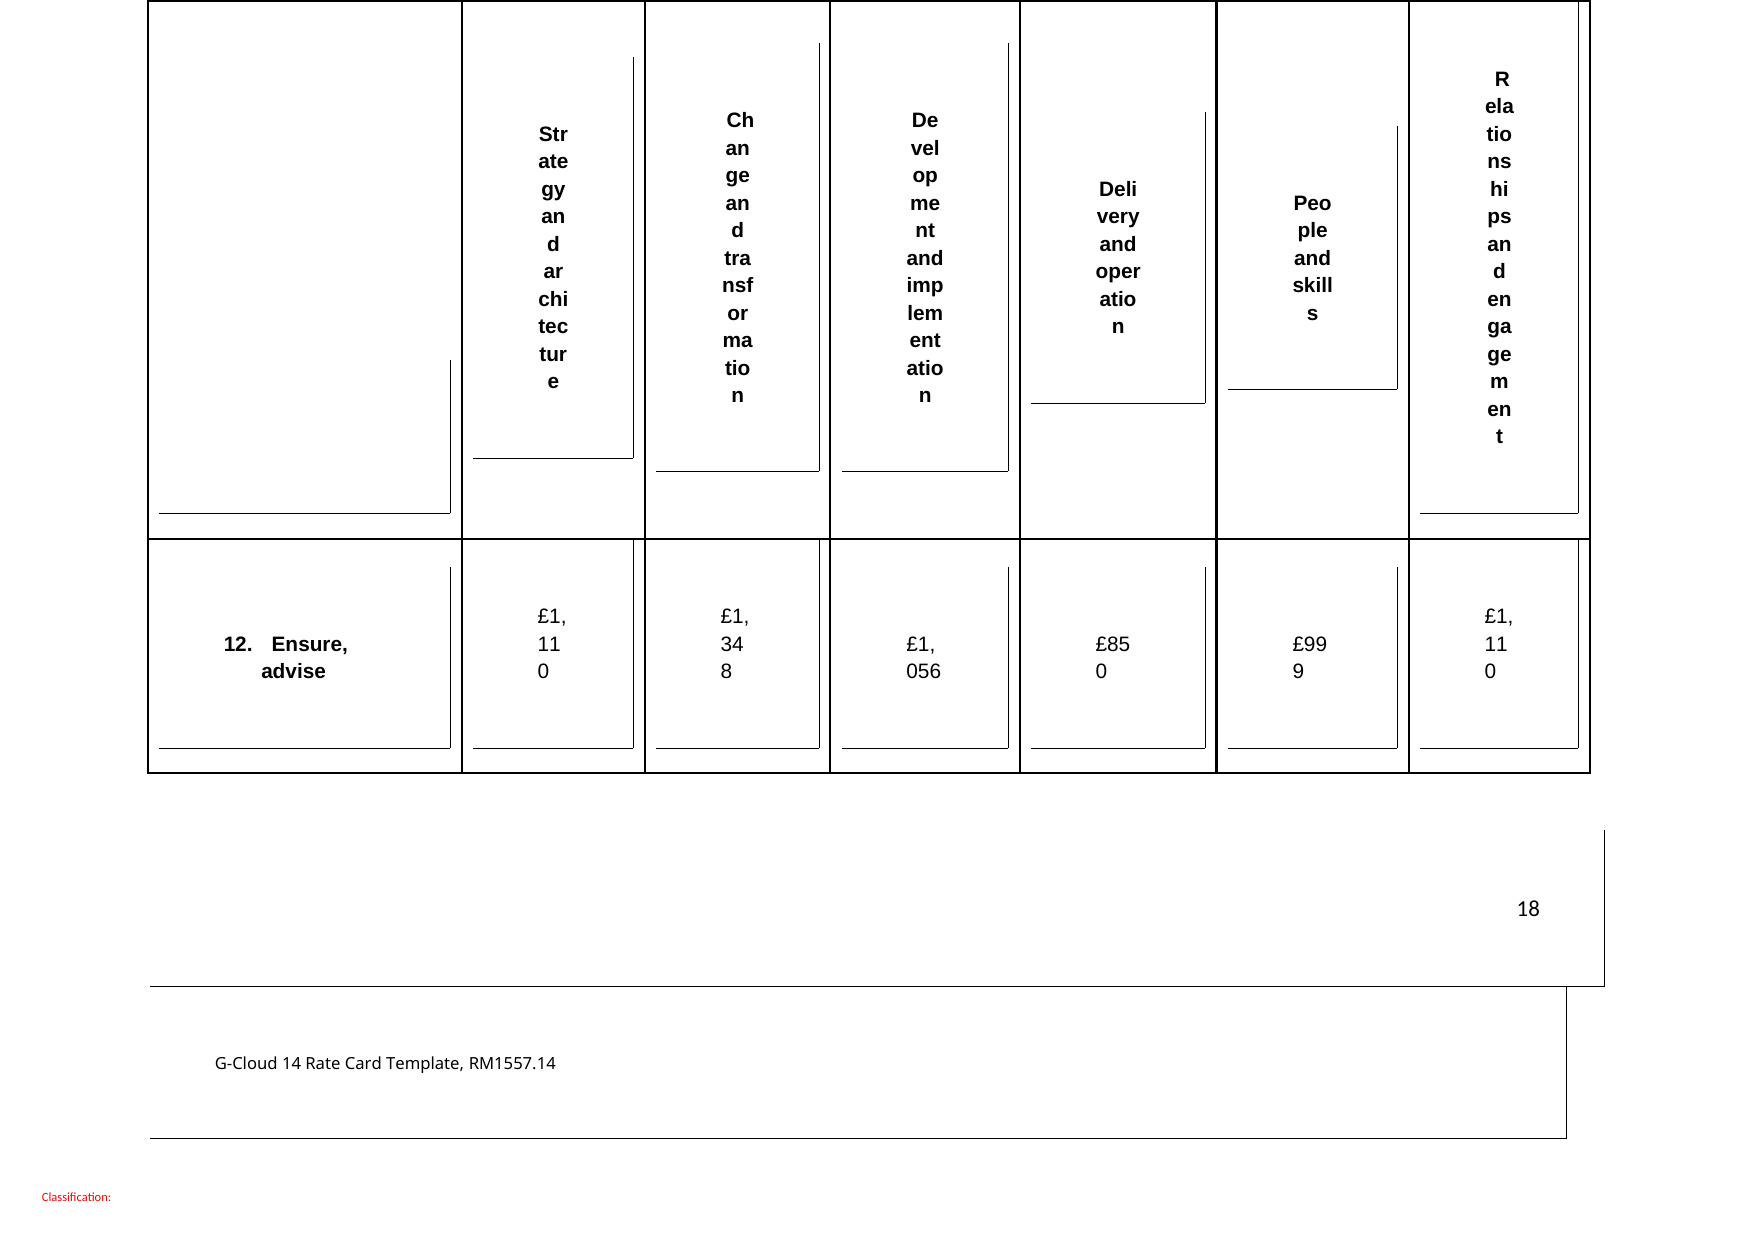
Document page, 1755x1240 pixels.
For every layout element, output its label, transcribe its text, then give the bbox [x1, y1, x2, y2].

table_cell £1,110 [1410, 540, 1589, 772]
table_header Delivery and operation [1021, 2, 1215, 537]
table_header People and skills [1218, 2, 1408, 537]
table_header Relationships and engagement [1410, 2, 1589, 537]
table_cell £999 [1218, 540, 1408, 772]
table_header Development and implementation [831, 2, 1019, 537]
table_cell £850 [1021, 540, 1215, 772]
table_cell £1,056 [831, 540, 1019, 772]
table_header Strategy and architecture [463, 2, 644, 537]
table_header Change and transformation [646, 2, 829, 537]
table_cell Ensure, advise [149, 540, 461, 772]
table_cell £1,348 [646, 540, 829, 772]
table_cell £1,110 [463, 540, 644, 772]
table_header [149, 2, 461, 537]
